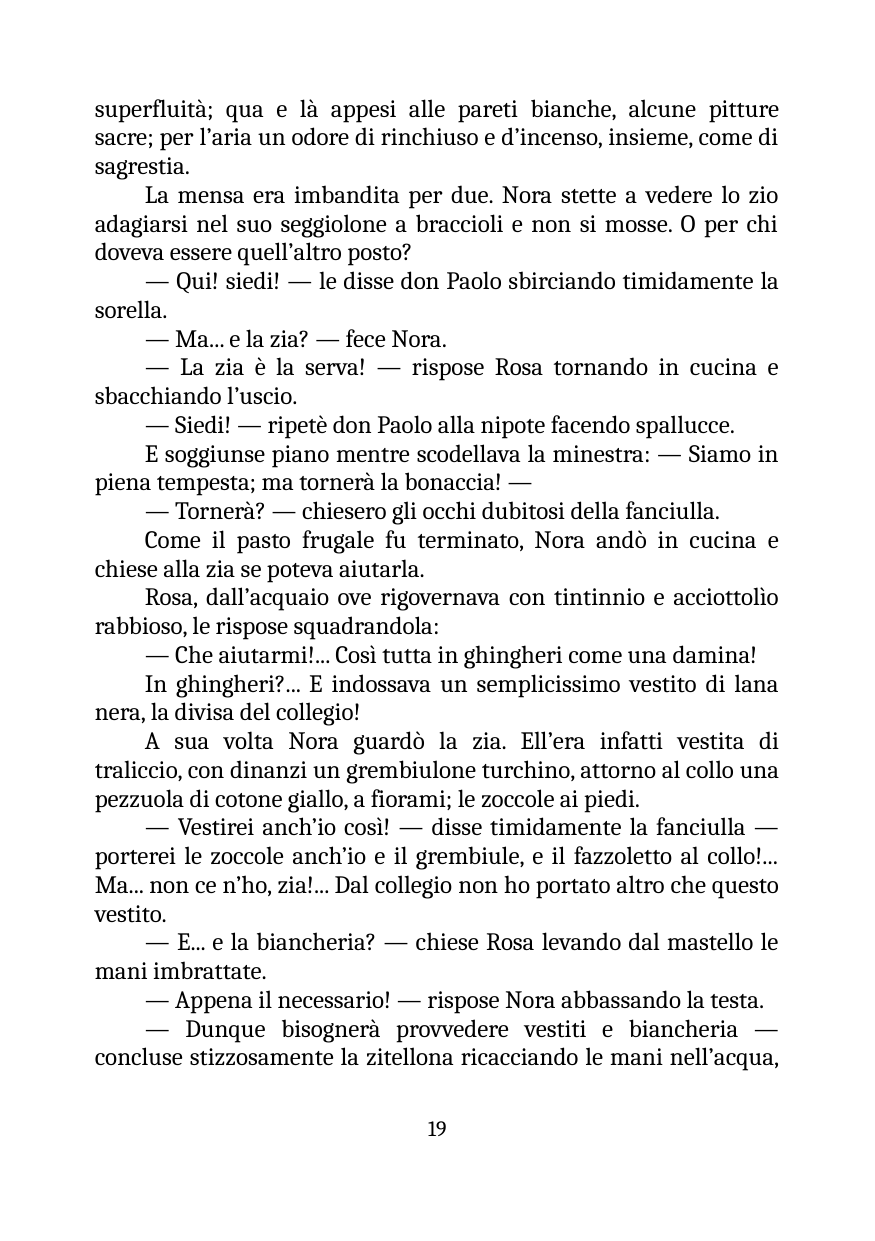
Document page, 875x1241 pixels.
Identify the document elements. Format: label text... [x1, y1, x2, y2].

text — Tornerà? — chiesero gli occhi dubitosi della fanciulla. [94, 497, 779, 526]
text A sua volta Nora guardò la zia. Ell’era infatti vestita di traliccio, con dinanzi un grembiulone turchino, attorno al collo una pezzuola di cotone giallo, a fiorami; le zoccole ai piedi. [94, 727, 779, 813]
text superfluità; qua e là appesi alle pareti bianche, alcune pitture sacre; per l’aria un odore di rinchiuso e d’incenso, insieme, come di sagrestia. [94, 94, 779, 181]
text — Dunque bisognerà provvedere vestiti e biancheria — concluse stizzosamente la zitellona ricacciando le mani nell’acqua, [94, 1014, 779, 1072]
text — Siedi! — ripetè don Paolo alla nipote facendo spallucce. [94, 411, 779, 439]
text — E... e la biancheria? — chiese Rosa levando dal mastello le mani imbrattate. [94, 928, 779, 986]
text In ghingheri?... E indossava un semplicissimo vestito di lana nera, la divisa del collegio! [94, 669, 779, 727]
text — Che aiutarmi!... Così tutta in ghingheri come una damina! [94, 641, 779, 669]
text — Vestirei anch’io così! — disse timidamente la fanciulla — porterei le zoccole anch’io e il grembiule, e il fazzoletto al collo!... Ma... non ce n’ho, zia!... Dal collegio non ho portato altro che questo vestito. [94, 813, 779, 928]
text Come il pasto frugale fu terminato, Nora andò in cucina e chiese alla zia se poteva aiutarla. [94, 526, 779, 583]
text La mensa era imbandita per due. Nora stette a vedere lo zio adagiarsi nel suo seggiolone a braccioli e non si mosse. O per chi doveva essere quell’altro posto? [94, 181, 779, 267]
text — La zia è la serva! — rispose Rosa tornando in cucina e sbacchiando l’uscio. [94, 353, 779, 411]
text — Appena il necessario! — rispose Nora abbassando la testa. [94, 986, 779, 1014]
text E soggiunse piano mentre scodellava la minestra: — Siamo in piena tempesta; ma tornerà la bonaccia! — [94, 439, 779, 497]
text — Qui! siedi! — le disse don Paolo sbirciando timidamente la sorella. [94, 267, 779, 324]
text Rosa, dall’acquaio ove rigovernava con tintinnio e acciottolìo rabbioso, le rispose squadrandola: [94, 583, 779, 641]
text — Ma... e la zia? — fece Nora. [94, 324, 779, 353]
